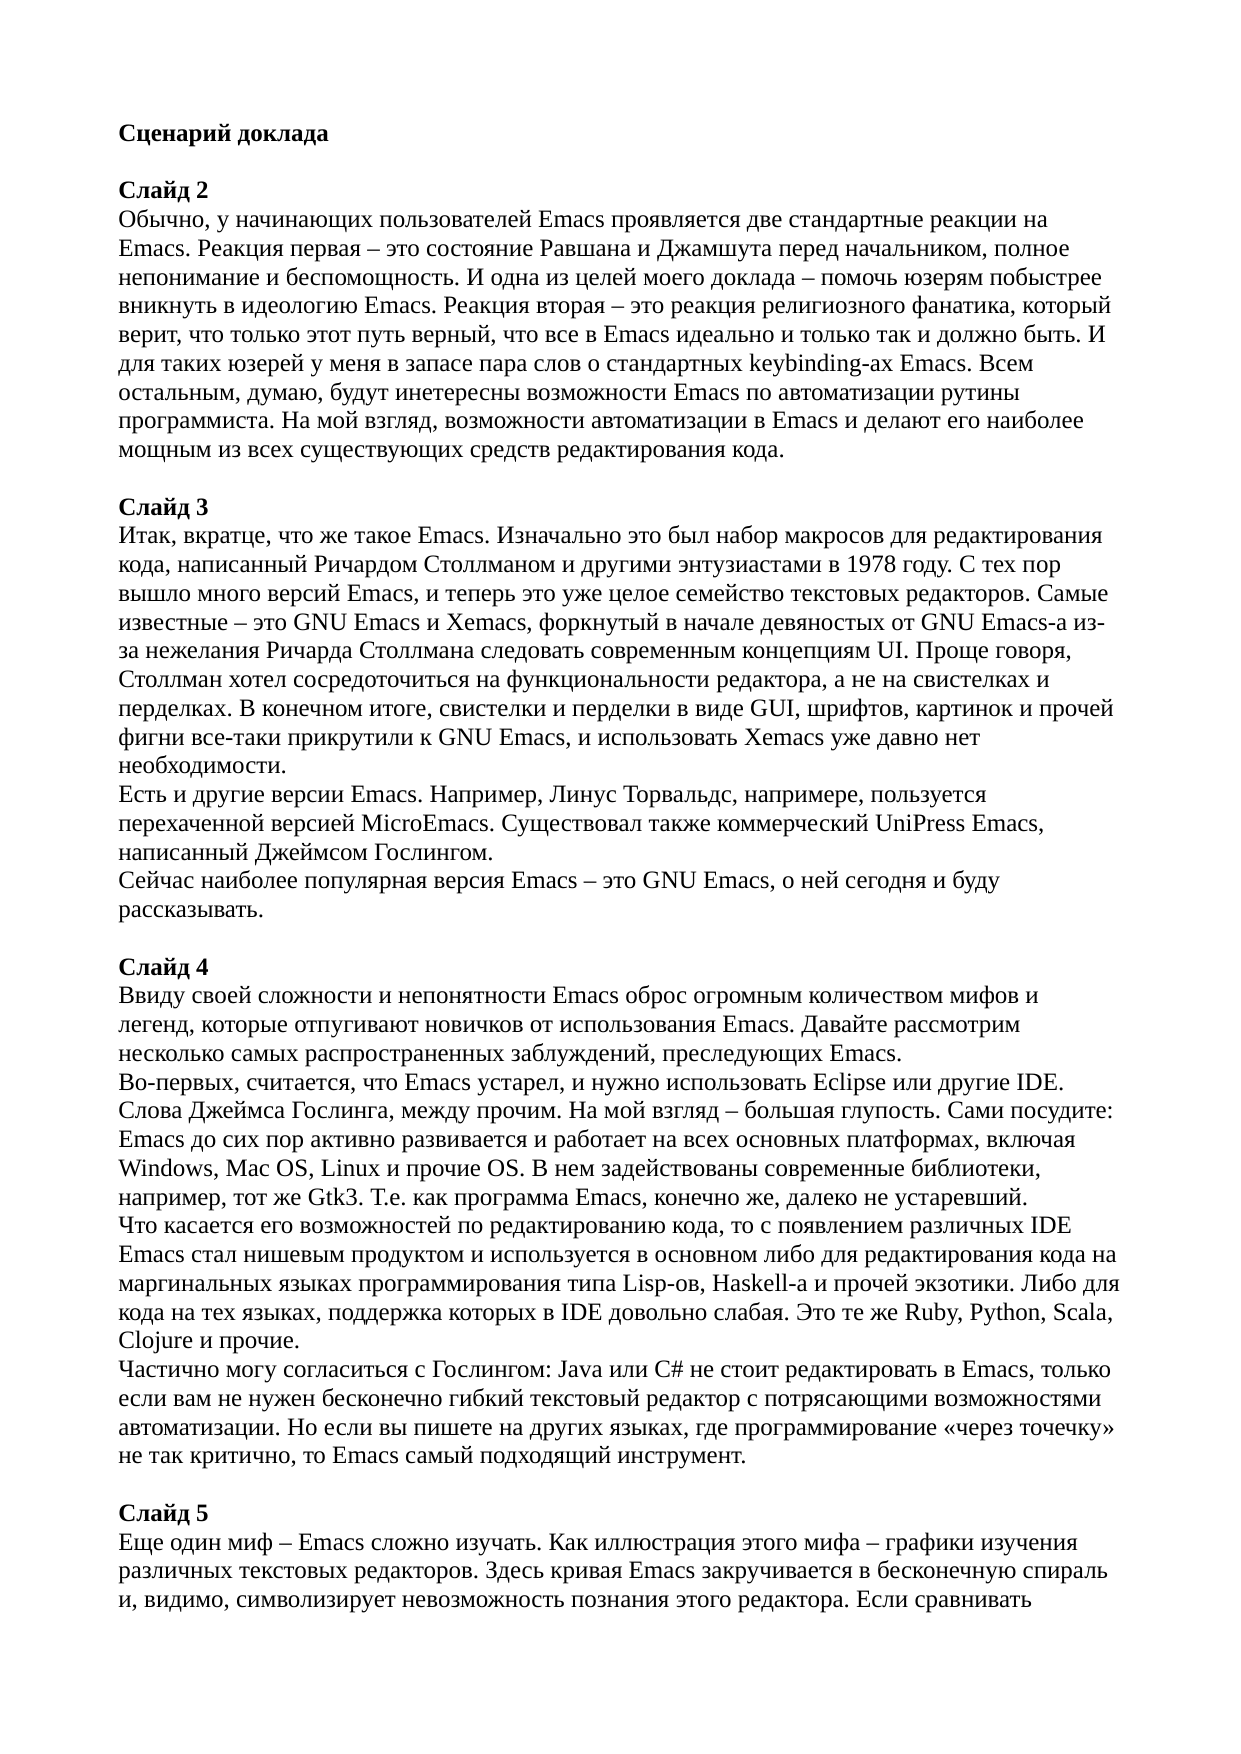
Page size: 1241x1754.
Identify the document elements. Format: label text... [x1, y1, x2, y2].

text Сейчас наиболее популярная версия Emacs – это GNU Emacs, о ней сегодня и буду рассказывать. [118, 866, 1122, 923]
text Слайд 3 [118, 492, 1122, 521]
text Слайд 4 [118, 952, 1122, 981]
text Что касается его возможностей по редактированию кода, то с появлением различных IDE Emacs стал нишевым продуктом и используется в основном либо для редактирования кода на маргинальных языках программирования типа Lisp-ов, Haskell-а и прочей экзотики. Либо для кода на тех языках, поддержка которых в IDE довольно слабая. Это те же Ruby, Python, Scala, Clojure и прочие. [118, 1211, 1122, 1354]
text Есть и другие версии Emacs. Например, Линус Торвальдс, напримере, пользуется перехаченной версией MicroEmacs. Существовал также коммерческий UniPress Emacs, написанный Джеймсом Гослингом. [118, 779, 1122, 866]
text Еще один миф – Emacs сложно изучать. Как иллюстрация этого мифа – графики изучения различных текстовых редакторов. Здесь кривая Emacs закручивается в бесконечную спираль и, видимо, символизирует невозможность познания этого редактора. Если сравнивать [118, 1527, 1122, 1613]
text Обычно, у начинающих пользователей Emacs проявляется две стандартные реакции на Emacs. Реакция первая – это состояние Равшана и Джамшута перед начальником, полное непонимание и беспомощность. И одна из целей моего доклада – помочь юзерям побыстрее вникнуть в идеологию Emacs. Реакция вторая – это реакция религиозного фанатика, который верит, что только этот путь верный, что все в Emacs идеально и только так и должно быть. И для таких юзерей у меня в запасе пара слов о стандартных keybinding-ах Emacs. Всем остальным, думаю, будут инетересны возможности Emacs по автоматизации рутины программиста. На мой взгляд, возможности автоматизации в Emacs и делают его наиболее мощным из всех существующих средств редактирования кода. [118, 204, 1122, 463]
text Сценарий доклада [118, 118, 1122, 147]
text Слайд 2 [118, 176, 1122, 204]
text Ввиду своей сложности и непонятности Emacs оброс огромным количеством мифов и легенд, которые отпугивают новичков от использования Emacs. Давайте рассмотрим несколько самых распространенных заблуждений, преследующих Emacs. [118, 981, 1122, 1067]
text Частично могу согласиться с Гослингом: Java или C# не стоит редактировать в Emacs, только если вам не нужен бесконечно гибкий текстовый редактор с потрясающими возможностями автоматизации. Но если вы пишете на других языках, где программирование «через точечку» не так критично, то Emacs самый подходящий инструмент. [118, 1354, 1122, 1469]
text Слайд 5 [118, 1498, 1122, 1527]
text Итак, вкратце, что же такое Emacs. Изначально это был набор макросов для редактирования кода, написанный Ричардом Столлманом и другими энтузиастами в 1978 году. С тех пор вышло много версий Emacs, и теперь это уже целое семейство текстовых редакторов. Самые известные – это GNU Emacs и Xemacs, форкнутый в начале девяностых от GNU Emacs-а из-за нежелания Ричарда Столлмана следовать современным концепциям UI. Проще говоря, Столлман хотел сосредоточиться на функциональности редактора, а не на свистелках и перделках. В конечном итоге, свистелки и перделки в виде GUI, шрифтов, картинок и прочей фигни все-таки прикрутили к GNU Emacs, и использовать Xemacs уже давно нет необходимости. [118, 521, 1122, 779]
text Во-первых, считается, что Emacs устарел, и нужно использовать Eclipse или другие IDE. Слова Джеймса Гослинга, между прочим. На мой взгляд – большая глупость. Сами посудите: Emacs до сих пор активно развивается и работает на всех основных платформах, включая Windows, Mac OS, Linux и прочие OS. В нем задействованы современные библиотеки, например, тот же Gtk3. Т.е. как программа Emacs, конечно же, далеко не устаревший. [118, 1067, 1122, 1211]
